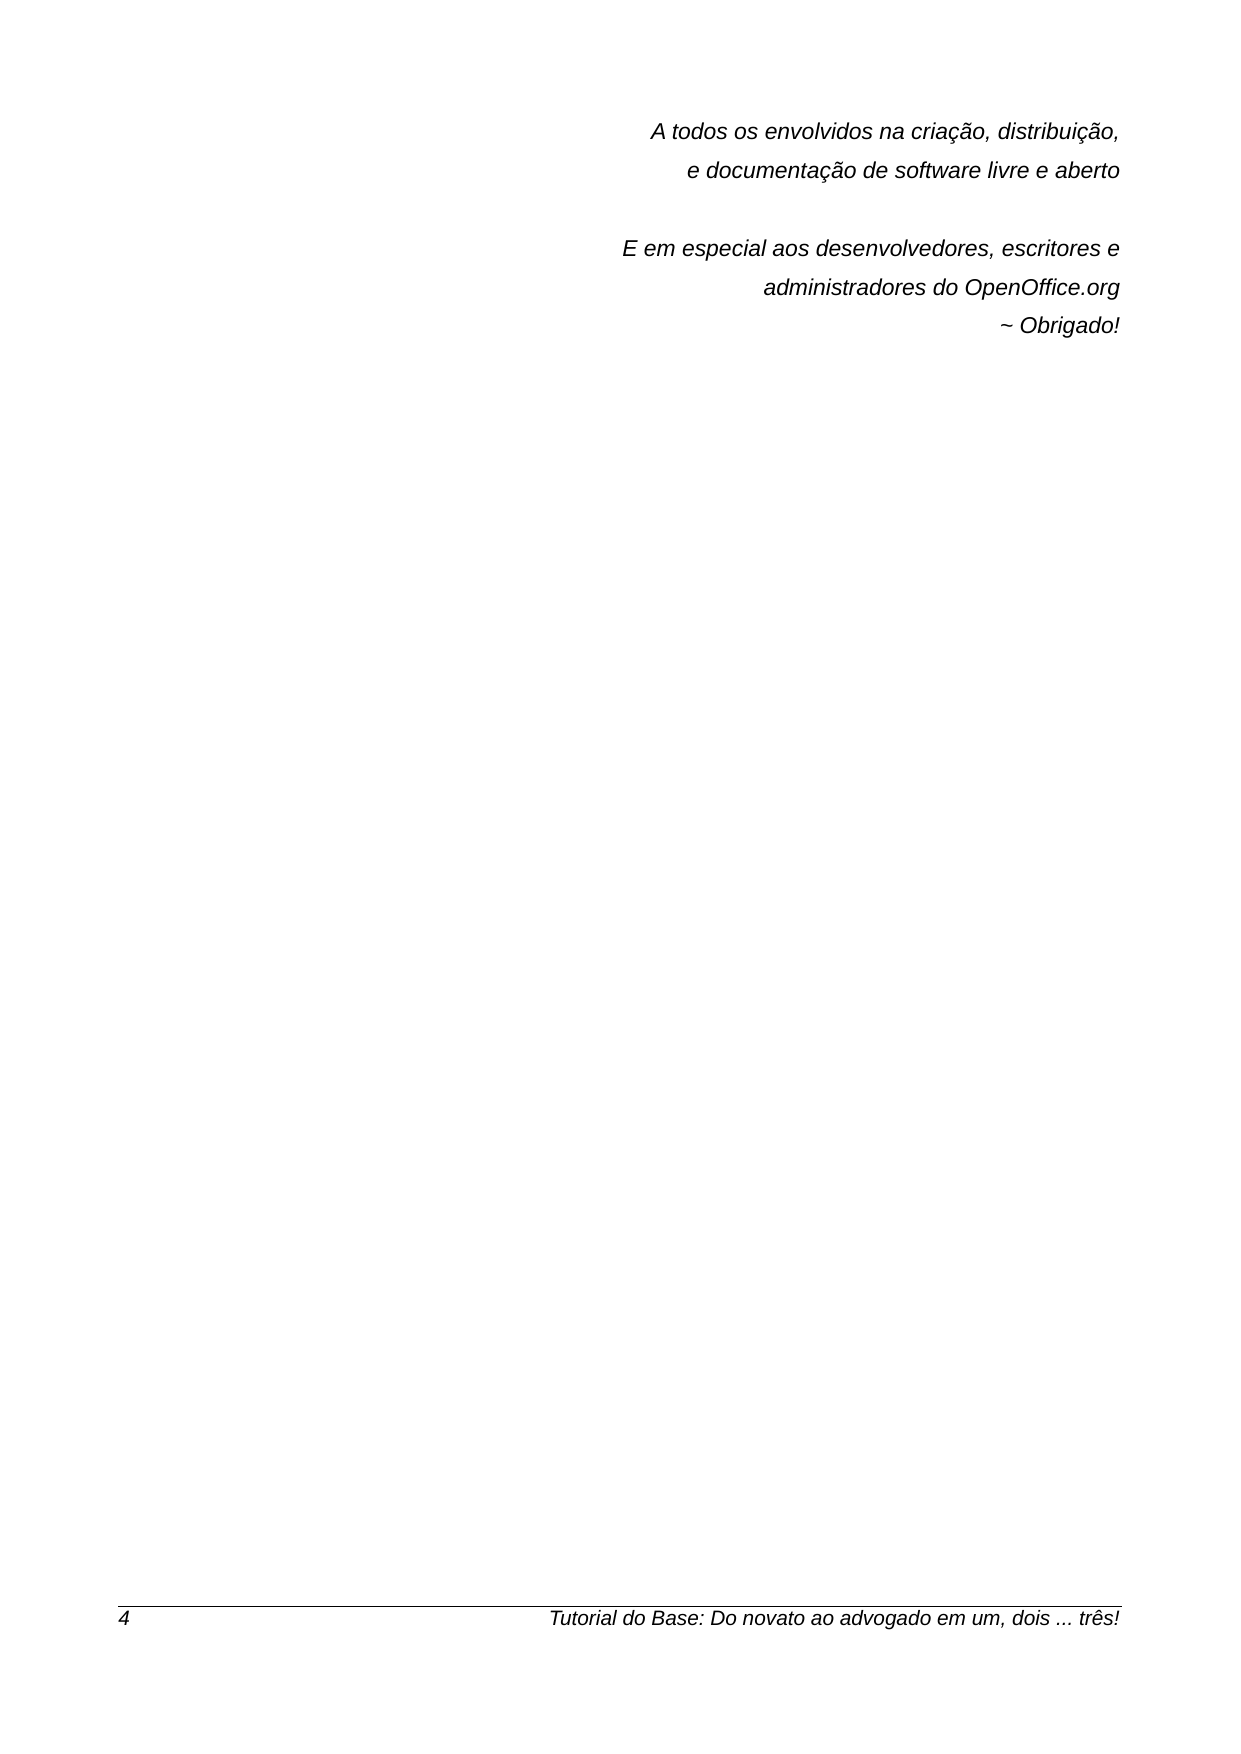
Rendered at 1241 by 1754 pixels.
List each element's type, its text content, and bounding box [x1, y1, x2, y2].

text e documentação de software livre e aberto [118, 157, 1122, 183]
text A todos os envolvidos na criação, distribuição, [118, 118, 1122, 144]
text administradores do OpenOffice.org [118, 273, 1122, 300]
text ~ Obrigado! [118, 312, 1122, 339]
text E em especial aos desenvolvedores, escritores e [118, 235, 1122, 261]
